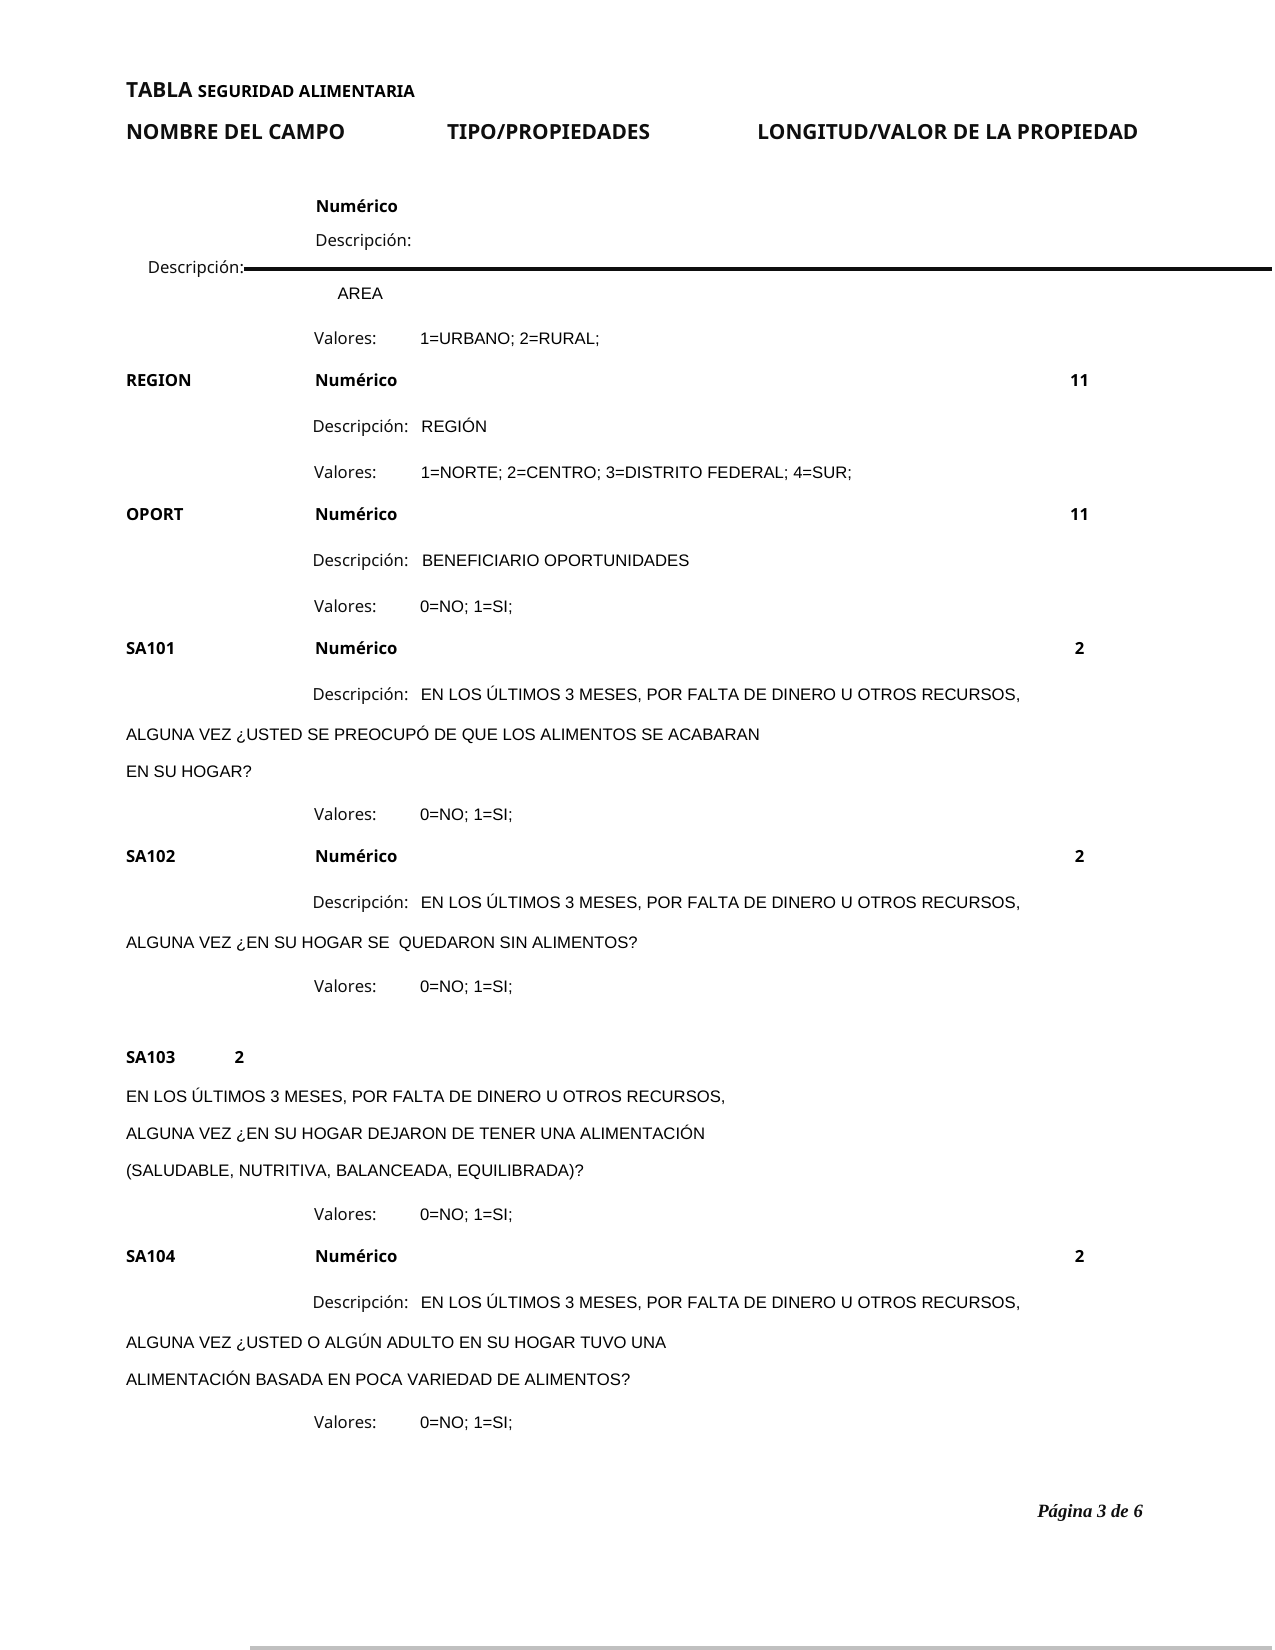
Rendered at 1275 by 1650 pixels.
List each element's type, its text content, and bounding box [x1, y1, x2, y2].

text Valores: 0=NO; 1=SI; [126, 798, 1138, 827]
text Descripción: EN LOS ÚLTIMOS 3 MESES, POR FALTA DE DINERO U OTROS RECURSOS, [126, 678, 1138, 706]
text Valores: 1=NORTE; 2=CENTRO; 3=DISTRITO FEDERAL; 4=SUR; [126, 456, 1138, 484]
text SA104 Numérico 2 [126, 1245, 1138, 1268]
text ALGUNA VEZ ¿EN SU HOGAR SE QUEDARON SIN ALIMENTOS? [126, 933, 1138, 952]
text REGION Numérico 11 [126, 369, 1138, 391]
text Valores: 0=NO; 1=SI; [126, 1198, 1138, 1226]
text OPORT Numérico 11 [126, 503, 1138, 526]
text (SALUDABLE, NUTRITIVA, BALANCEADA, EQUILIBRADA)? [126, 1161, 1138, 1180]
text Valores: 0=NO; 1=SI; [126, 590, 1138, 618]
text SA103 2 [126, 1046, 1138, 1069]
text ALIMENTACIÓN BASADA EN POCA VARIEDAD DE ALIMENTOS? [126, 1369, 1138, 1389]
text Descripción: AREA [126, 252, 1138, 304]
text Valores: 0=NO; 1=SI; [126, 1407, 1138, 1434]
text Descripción: BENEFICIARIO OPORTUNIDADES [126, 544, 1138, 572]
text SA101 Numérico 2 [126, 637, 1138, 659]
text Valores: 0=NO; 1=SI; [126, 970, 1138, 998]
text EN LOS ÚLTIMOS 3 MESES, POR FALTA DE DINERO U OTROS RECURSOS, [126, 1087, 1138, 1106]
text ALGUNA VEZ ¿USTED O ALGÚN ADULTO EN SU HOGAR TUVO UNA [126, 1332, 1138, 1352]
text Descripción: EN LOS ÚLTIMOS 3 MESES, POR FALTA DE DINERO U OTROS RECURSOS, [126, 886, 1138, 914]
text Descripción: EN LOS ÚLTIMOS 3 MESES, POR FALTA DE DINERO U OTROS RECURSOS, [126, 1286, 1138, 1314]
text EN SU HOGAR? [126, 761, 1138, 781]
text SA102 Numérico 2 [126, 845, 1138, 868]
text Descripción: REGIÓN [126, 410, 1138, 438]
text Valores: 1=URBANO; 2=RURAL; [126, 322, 1138, 350]
text ALGUNA VEZ ¿USTED SE PREOCUPÓ DE QUE LOS ALIMENTOS SE ACABARAN [126, 724, 1138, 743]
text ALGUNA VEZ ¿EN SU HOGAR DEJARON DE TENER UNA ALIMENTACIÓN [126, 1124, 1138, 1143]
